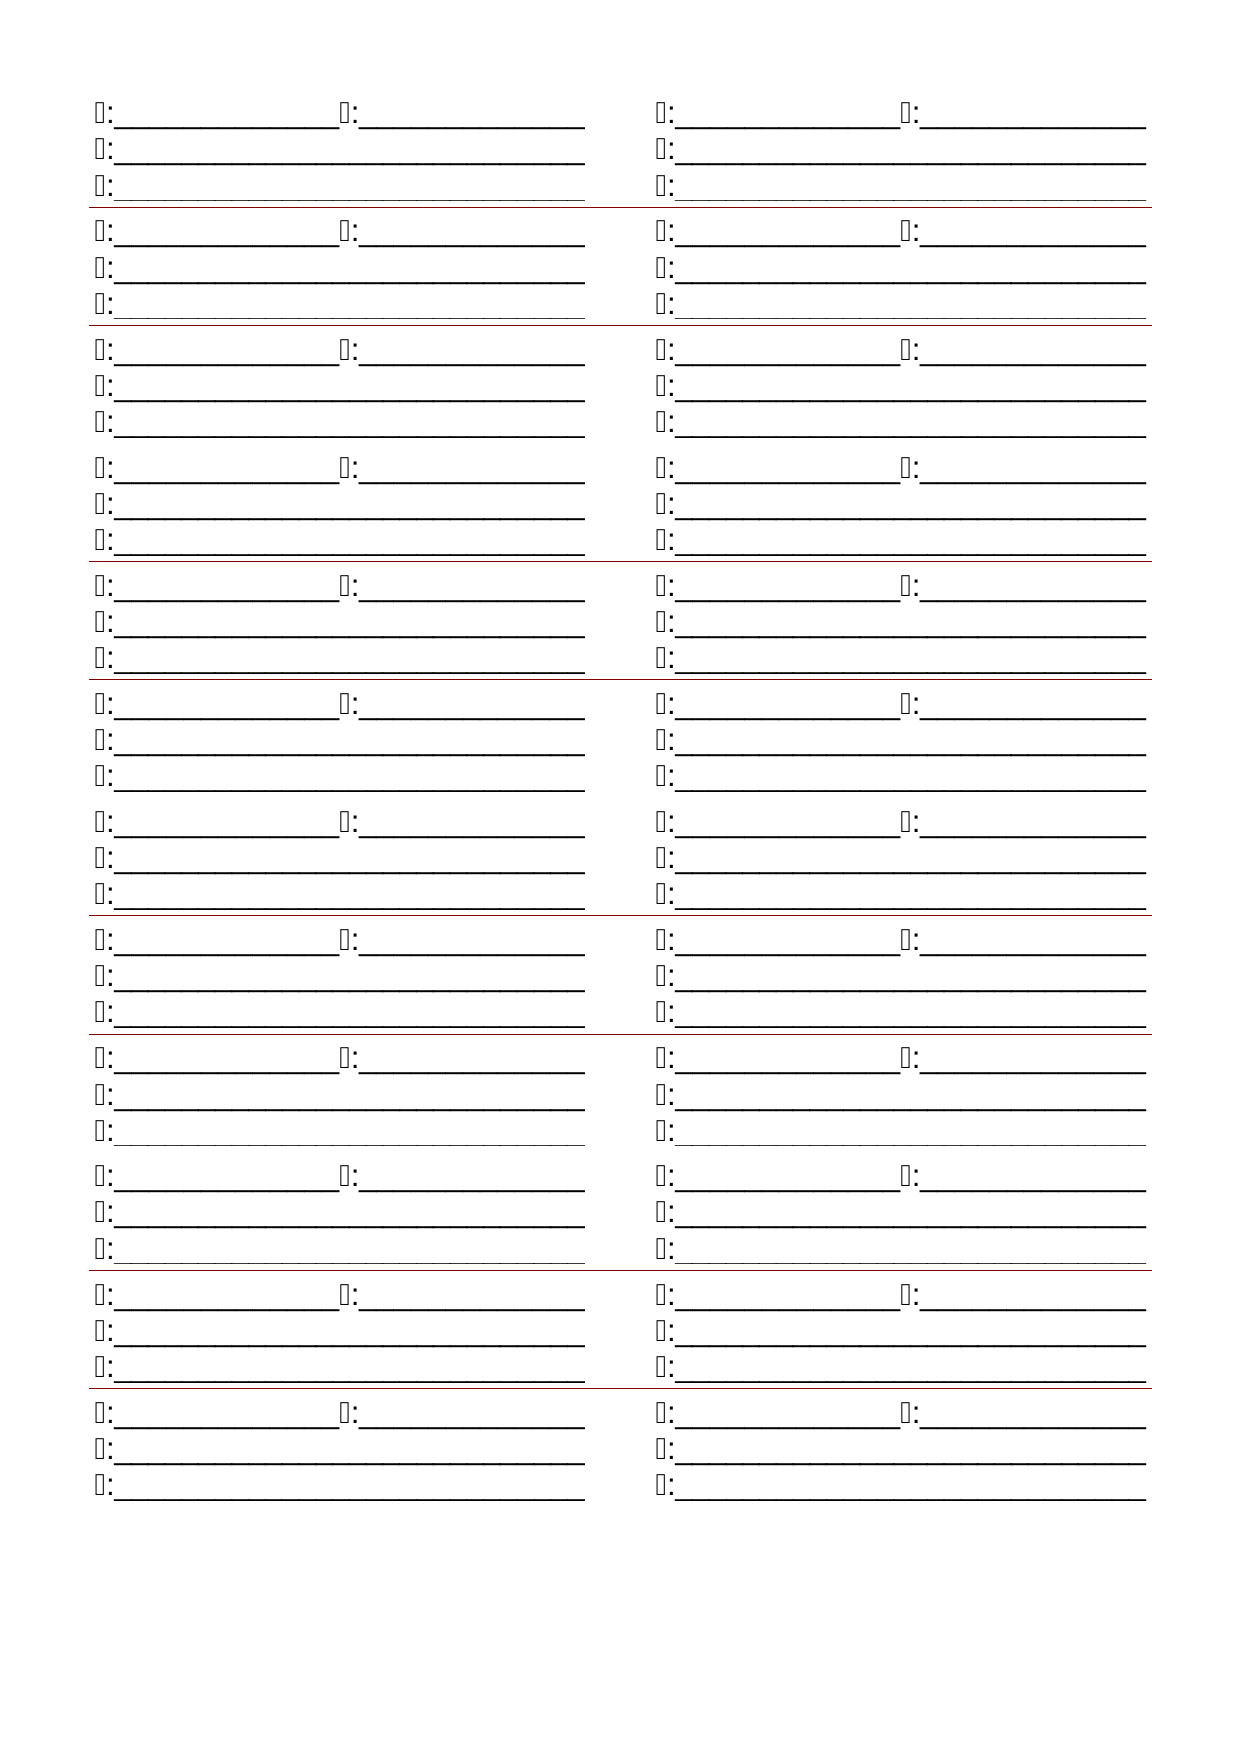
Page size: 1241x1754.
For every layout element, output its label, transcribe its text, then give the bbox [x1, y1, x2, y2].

table_cell : : : : [650, 1152, 1152, 1270]
table_cell : : : : [89, 1035, 591, 1152]
table_cell : : : : [89, 443, 591, 561]
table_cell : : : : [650, 1271, 1152, 1388]
table_cell [591, 916, 649, 1033]
table_cell : : : : [650, 326, 1152, 443]
table_cell : : : : [89, 326, 591, 443]
table_cell : : : : [89, 1152, 591, 1270]
table_cell [591, 797, 649, 915]
table_cell : : : : [650, 443, 1152, 561]
table_cell [591, 1152, 649, 1270]
table_header [591, 89, 649, 207]
table_cell [591, 562, 649, 679]
table_cell : : : : [650, 680, 1152, 797]
table_cell : : : : [89, 797, 591, 915]
table_cell : : : : [89, 1389, 591, 1506]
table_cell : : : : [89, 562, 591, 679]
table_cell [591, 1271, 649, 1388]
table_cell [591, 1035, 649, 1152]
table_cell : : : : [650, 208, 1152, 325]
table_cell : : : : [89, 916, 591, 1033]
table_header : : : : [89, 89, 591, 207]
table_cell : : : : [650, 1389, 1152, 1506]
table_cell : : : : [650, 1035, 1152, 1152]
table_cell [591, 1389, 649, 1506]
table_header : : : : [650, 89, 1152, 207]
table_cell [591, 208, 649, 325]
table_cell : : : : [89, 1271, 591, 1388]
table_cell [591, 326, 649, 443]
table_cell : : : : [89, 680, 591, 797]
table_cell : : : : [650, 562, 1152, 679]
table_cell : : : : [650, 797, 1152, 915]
table_cell [591, 443, 649, 561]
table_cell [591, 680, 649, 797]
table_cell : : : : [89, 208, 591, 325]
table_cell : : : : [650, 916, 1152, 1033]
